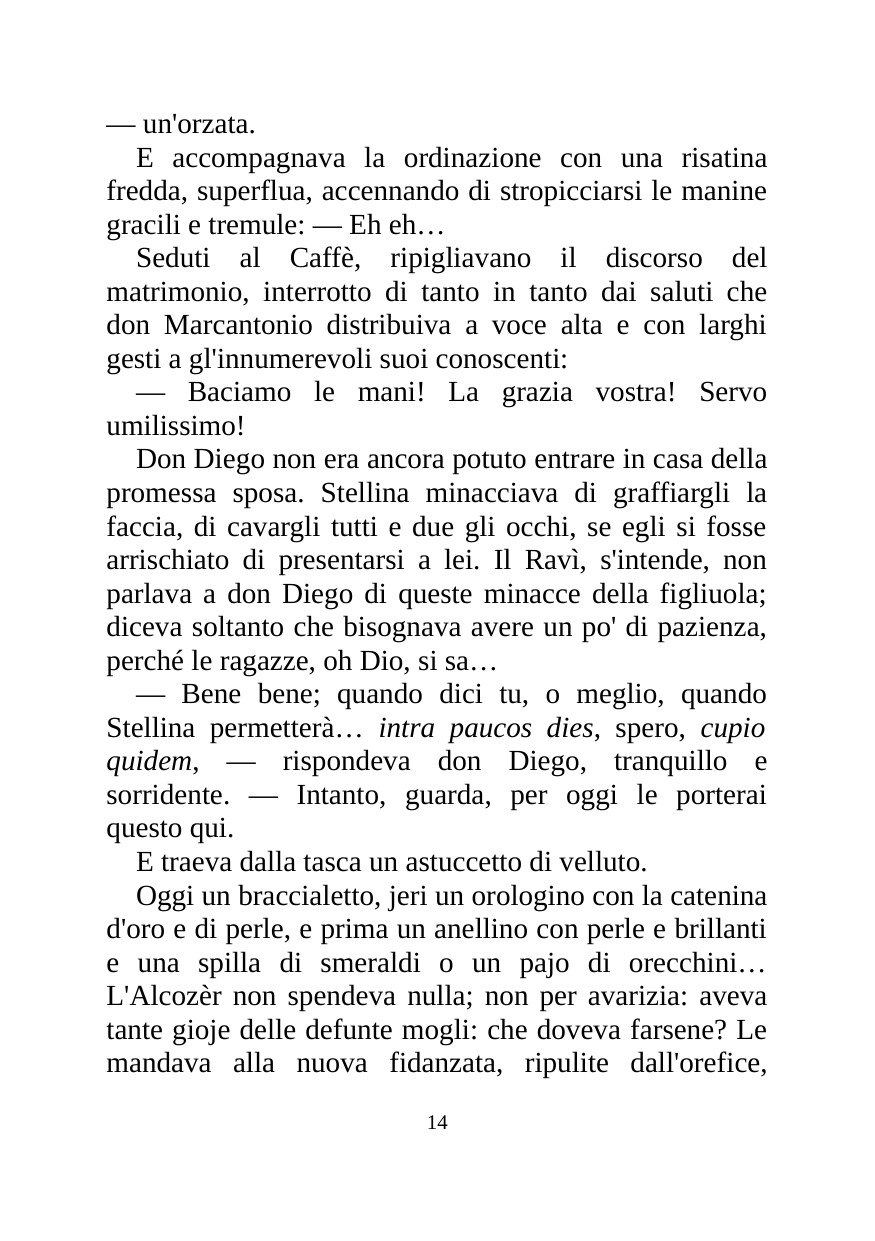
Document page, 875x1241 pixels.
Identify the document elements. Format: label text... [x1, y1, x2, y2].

text Oggi un braccialetto, jeri un orologino con la catenina d'oro e di perle, e prima un anellino con perle e brillanti e una spilla di smeraldi o un pajo di orecchini… L'Alcozèr non spendeva nulla; non per avarizia: aveva tante gioje delle defunte mogli: che doveva farsene? Le mandava alla nuova fidanzata, ripulite dall'orefice, [106, 878, 768, 1079]
text E accompagnava la ordinazione con una risatina fredda, superflua, accennando di stropicciarsi le manine gracili e tremule: — Eh eh… [106, 140, 768, 240]
text Don Diego non era ancora potuto entrare in casa della promessa sposa. Stellina minacciava di graffiargli la faccia, di cavargli tutti e due gli occhi, se egli si fosse arrischiato di presentarsi a lei. Il Ravì, s'intende, non parlava a don Diego di queste minacce della figliuola; diceva soltanto che bisognava avere un po' di pazienza, perché le ragazze, oh Dio, si sa… [106, 442, 768, 676]
text Seduti al Caffè, ripigliavano il discorso del matrimonio, interrotto di tanto in tanto dai saluti che don Marcantonio distribuiva a voce alta e con larghi gesti a gl'innumerevoli suoi conoscenti: [106, 240, 768, 374]
text — un'orzata. [106, 106, 768, 140]
text — Bene bene; quando dici tu, o meglio, quando Stellina permetterà… intra paucos dies, spero, cupio quidem, — rispondeva don Diego, tranquillo e sorridente. — Intanto, guarda, per oggi le porterai questo qui. [106, 676, 768, 844]
text — Baciamo le mani! La grazia vostra! Servo umilissimo! [106, 374, 768, 442]
text E traeva dalla tasca un astuccetto di velluto. [106, 844, 768, 878]
